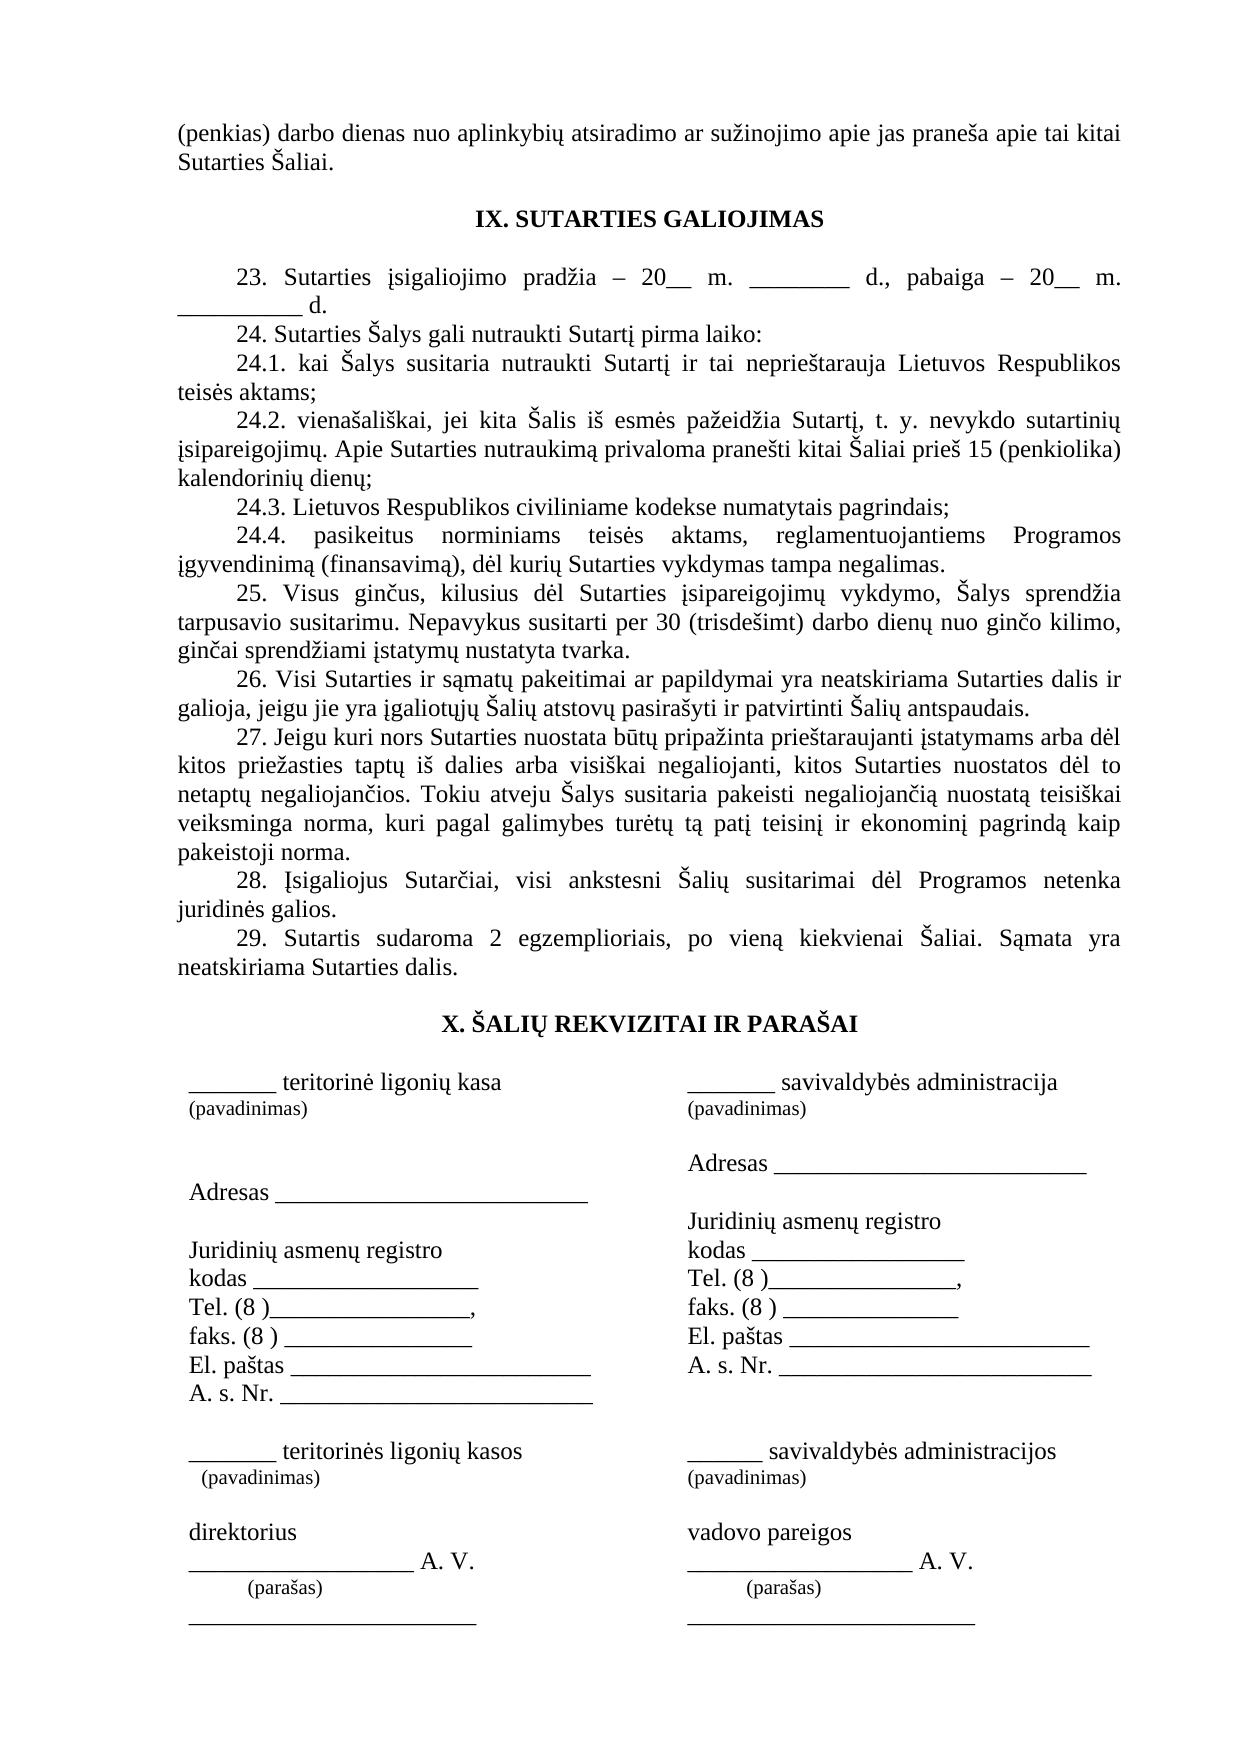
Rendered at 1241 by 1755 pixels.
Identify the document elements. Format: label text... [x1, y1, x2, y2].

text 28. Įsigaliojus Sutarčiai, visi ankstesni Šalių susitarimai dėl Programos netenka juridinės galios. [177, 866, 1122, 923]
text IX. SUTARTIES GALIOJIMAS [177, 204, 1122, 233]
text 25. Visus ginčus, kilusius dėl Sutarties įsipareigojimų vykdymo, Šalys sprendžia tarpusavio susitarimu. Nepavykus susitarti per 30 (trisdešimt) darbo dienų nuo ginčo kilimo, ginčai sprendžiami įstatymų nustatyta tvarka. [177, 578, 1122, 664]
text 24.4. pasikeitus norminiams teisės aktams, reglamentuojantiems Programos įgyvendinimą (finansavimą), dėl kurių Sutarties vykdymas tampa negalimas. [177, 521, 1122, 578]
text 24.2. vienašališkai, jei kita Šalis iš esmės pažeidžia Sutartį, t. y. nevykdo sutartinių įsipareigojimų. Apie Sutarties nutraukimą privaloma pranešti kitai Šaliai prieš 15 (penkiolika) kalendorinių dienų; [177, 406, 1122, 492]
text (penkias) darbo dienas nuo aplinkybių atsiradimo ar sužinojimo apie jas praneša apie tai kitai Sutarties Šaliai. [177, 118, 1122, 176]
table_header _______ savivaldybės administracija (pavadinimas) Adresas _________________________ Juridinių asmenų registro kodas _________________ Tel. (8 )_______________, faks. (8 ) ______________ El. paštas ________________________ A. s. Nr. _________________________ [676, 1067, 1122, 1407]
text 27. Jeigu kuri nors Sutarties nuostata būtų pripažinta prieštaraujanti įstatymams arba dėl kitos priežasties taptų iš dalies arba visiškai negaliojanti, kitos Sutarties nuostatos dėl to netaptų negaliojančios. Tokiu atveju Šalys susitaria pakeisti negaliojančią nuostatą teisiškai veiksminga norma, kuri pagal galimybes turėtų tą patį teisinį ir ekonominį pagrindą kaip pakeistoji norma. [177, 722, 1122, 866]
text 23. Sutarties įsigaliojimo pradžia – 20__ m. ________ d., pabaiga – 20__ m. __________ d. [177, 262, 1122, 319]
table_header ______ savivaldybės administracijos (pavadinimas) vadovo pareigos __________________ A. V. (parašas) _______________________ [676, 1436, 1122, 1628]
table_header _______ teritorinė ligonių kasa (pavadinimas) Adresas _________________________ Juridinių asmenų registro kodas __________________ Tel. (8 )________________, faks. (8 ) _______________ El. paštas ________________________ A. s. Nr. _________________________ [177, 1067, 676, 1407]
text 29. Sutartis sudaroma 2 egzemplioriais, po vieną kiekvienai Šaliai. Sąmata yra neatskiriama Sutarties dalis. [177, 923, 1122, 981]
text X. ŠALIŲ REKVIZITAI IR PARAŠAI [177, 1009, 1122, 1038]
text 26. Visi Sutarties ir sąmatų pakeitimai ar papildymai yra neatskiriama Sutarties dalis ir galioja, jeigu jie yra įgaliotųjų Šalių atstovų pasirašyti ir patvirtinti Šalių antspaudais. [177, 664, 1122, 722]
table_header _______ teritorinės ligonių kasos (pavadinimas) direktorius __________________ A. V. (parašas) _______________________ [177, 1436, 676, 1628]
text 24.1. kai Šalys susitaria nutraukti Sutartį ir tai neprieštarauja Lietuvos Respublikos teisės aktams; [177, 348, 1122, 406]
text 24. Sutarties Šalys gali nutraukti Sutartį pirma laiko: [177, 319, 1122, 348]
text 24.3. Lietuvos Respublikos civiliniame kodekse numatytais pagrindais; [177, 492, 1122, 521]
